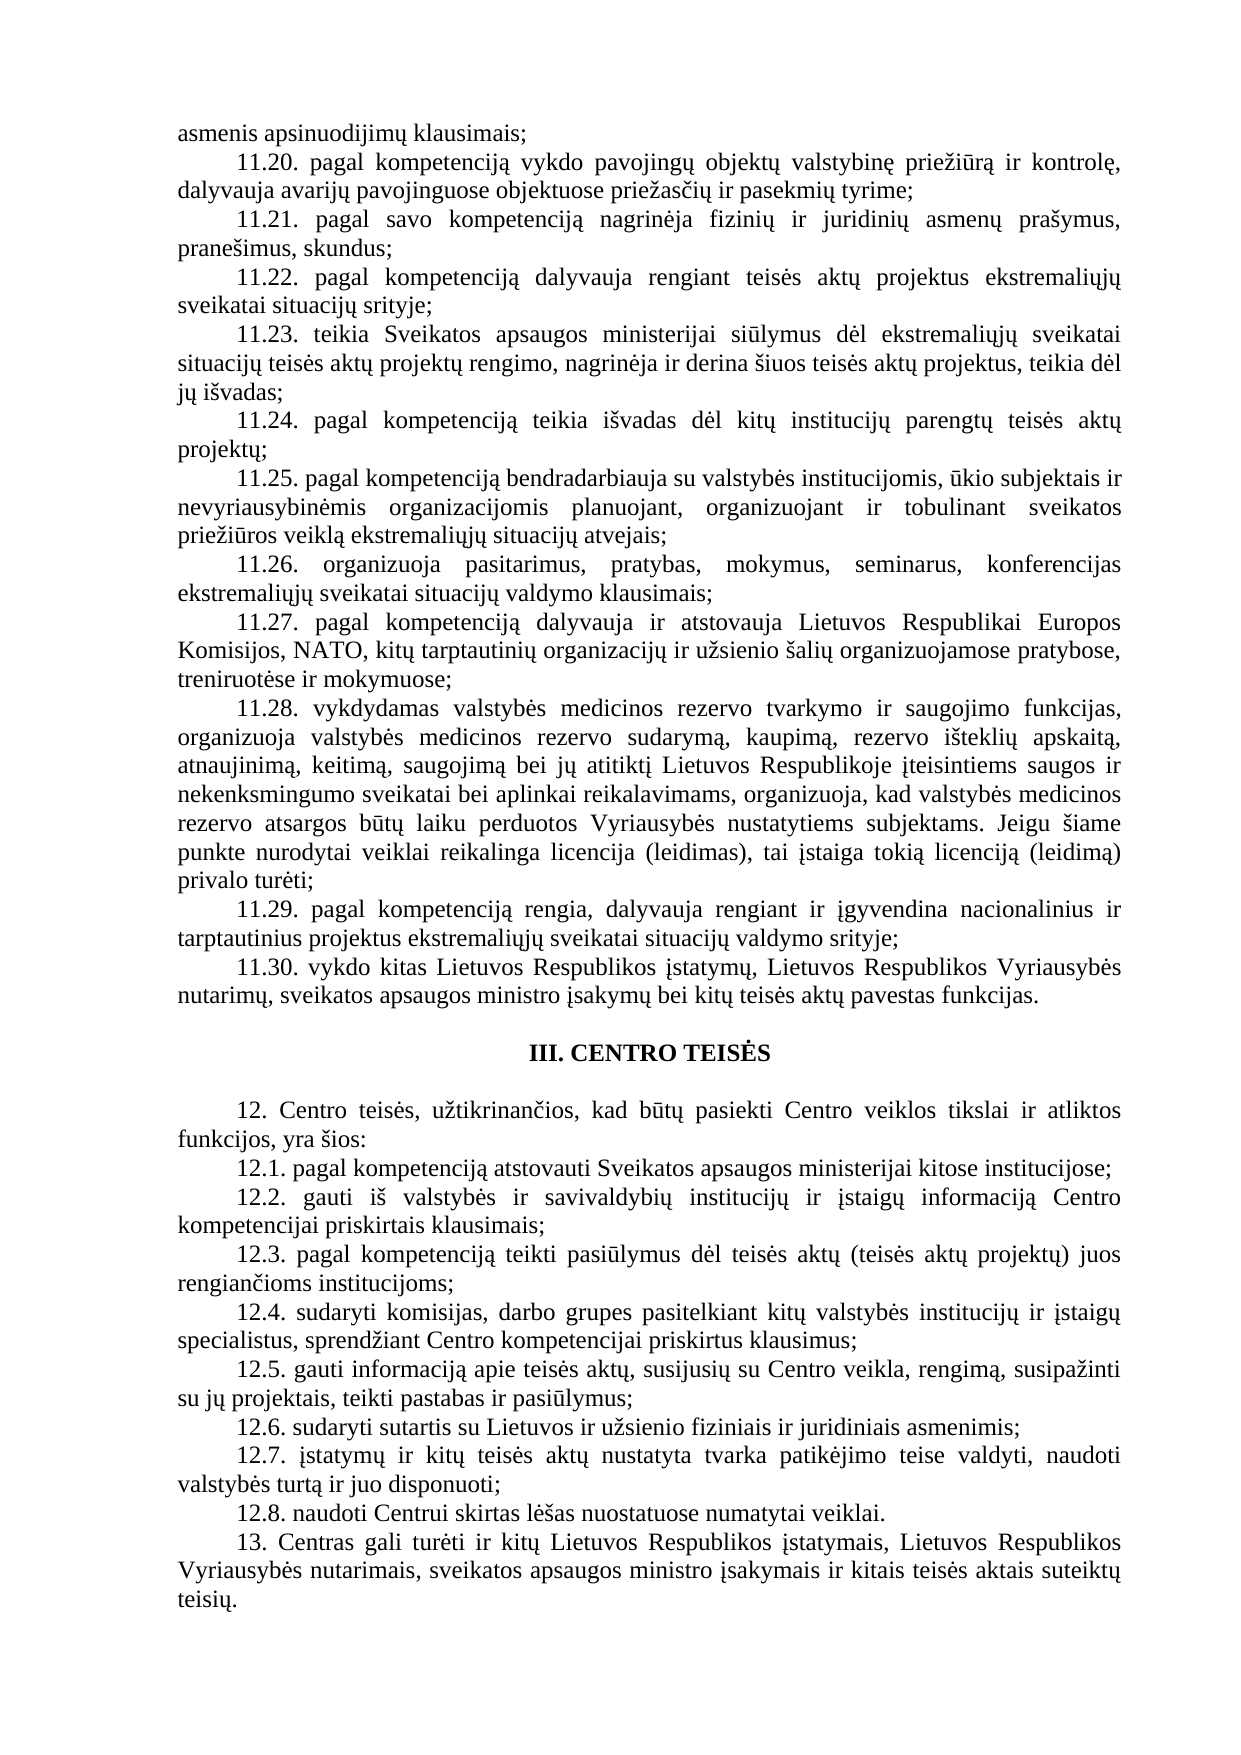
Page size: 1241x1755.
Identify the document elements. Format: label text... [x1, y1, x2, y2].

text III. CENTRO TEISĖS [177, 1038, 1122, 1067]
text 13. Centras gali turėti ir kitų Lietuvos Respublikos įstatymais, Lietuvos Respublikos Vyriausybės nutarimais, sveikatos apsaugos ministro įsakymais ir kitais teisės aktais suteiktų teisių. [177, 1527, 1122, 1613]
text 11.24. pagal kompetenciją teikia išvadas dėl kitų institucijų parengtų teisės aktų projektų; [177, 406, 1122, 463]
text 12.2. gauti iš valstybės ir savivaldybių institucijų ir įstaigų informaciją Centro kompetencijai priskirtais klausimais; [177, 1182, 1122, 1239]
text 12.8. naudoti Centrui skirtas lėšas nuostatuose numatytai veiklai. [177, 1498, 1122, 1527]
text 11.27. pagal kompetenciją dalyvauja ir atstovauja Lietuvos Respublikai Europos Komisijos, NATO, kitų tarptautinių organizacijų ir užsienio šalių organizuojamose pratybose, treniruotėse ir mokymuose; [177, 607, 1122, 693]
text 12.3. pagal kompetenciją teikti pasiūlymus dėl teisės aktų (teisės aktų projektų) juos rengiančioms institucijoms; [177, 1239, 1122, 1297]
text asmenis apsinuodijimų klausimais; [177, 118, 1122, 147]
text 11.22. pagal kompetenciją dalyvauja rengiant teisės aktų projektus ekstremaliųjų sveikatai situacijų srityje; [177, 262, 1122, 319]
text 11.26. organizuoja pasitarimus, pratybas, mokymus, seminarus, konferencijas ekstremaliųjų sveikatai situacijų valdymo klausimais; [177, 549, 1122, 607]
text 11.20. pagal kompetenciją vykdo pavojingų objektų valstybinę priežiūrą ir kontrolę, dalyvauja avarijų pavojinguose objektuose priežasčių ir pasekmių tyrime; [177, 147, 1122, 204]
text 12.7. įstatymų ir kitų teisės aktų nustatyta tvarka patikėjimo teise valdyti, naudoti valstybės turtą ir juo disponuoti; [177, 1441, 1122, 1498]
text 11.28. vykdydamas valstybės medicinos rezervo tvarkymo ir saugojimo funkcijas, organizuoja valstybės medicinos rezervo sudarymą, kaupimą, rezervo išteklių apskaitą, atnaujinimą, keitimą, saugojimą bei jų atitiktį Lietuvos Respublikoje įteisintiems saugos ir nekenksmingumo sveikatai bei aplinkai reikalavimams, organizuoja, kad valstybės medicinos rezervo atsargos būtų laiku perduotos Vyriausybės nustatytiems subjektams. Jeigu šiame punkte nurodytai veiklai reikalinga licencija (leidimas), tai įstaiga tokią licenciją (leidimą) privalo turėti; [177, 693, 1122, 894]
text 12.1. pagal kompetenciją atstovauti Sveikatos apsaugos ministerijai kitose institucijose; [177, 1153, 1122, 1182]
text 11.23. teikia Sveikatos apsaugos ministerijai siūlymus dėl ekstremaliųjų sveikatai situacijų teisės aktų projektų rengimo, nagrinėja ir derina šiuos teisės aktų projektus, teikia dėl jų išvadas; [177, 319, 1122, 406]
text 12.6. sudaryti sutartis su Lietuvos ir užsienio fiziniais ir juridiniais asmenimis; [177, 1412, 1122, 1441]
text 12.5. gauti informaciją apie teisės aktų, susijusių su Centro veikla, rengimą, susipažinti su jų projektais, teikti pastabas ir pasiūlymus; [177, 1354, 1122, 1412]
text 11.29. pagal kompetenciją rengia, dalyvauja rengiant ir įgyvendina nacionalinius ir tarptautinius projektus ekstremaliųjų sveikatai situacijų valdymo srityje; [177, 894, 1122, 952]
text 11.21. pagal savo kompetenciją nagrinėja fizinių ir juridinių asmenų prašymus, pranešimus, skundus; [177, 204, 1122, 262]
text 12. Centro teisės, užtikrinančios, kad būtų pasiekti Centro veiklos tikslai ir atliktos funkcijos, yra šios: [177, 1096, 1122, 1153]
text 11.25. pagal kompetenciją bendradarbiauja su valstybės institucijomis, ūkio subjektais ir nevyriausybinėmis organizacijomis planuojant, organizuojant ir tobulinant sveikatos priežiūros veiklą ekstremaliųjų situacijų atvejais; [177, 463, 1122, 549]
text 11.30. vykdo kitas Lietuvos Respublikos įstatymų, Lietuvos Respublikos Vyriausybės nutarimų, sveikatos apsaugos ministro įsakymų bei kitų teisės aktų pavestas funkcijas. [177, 952, 1122, 1009]
text 12.4. sudaryti komisijas, darbo grupes pasitelkiant kitų valstybės institucijų ir įstaigų specialistus, sprendžiant Centro kompetencijai priskirtus klausimus; [177, 1297, 1122, 1354]
